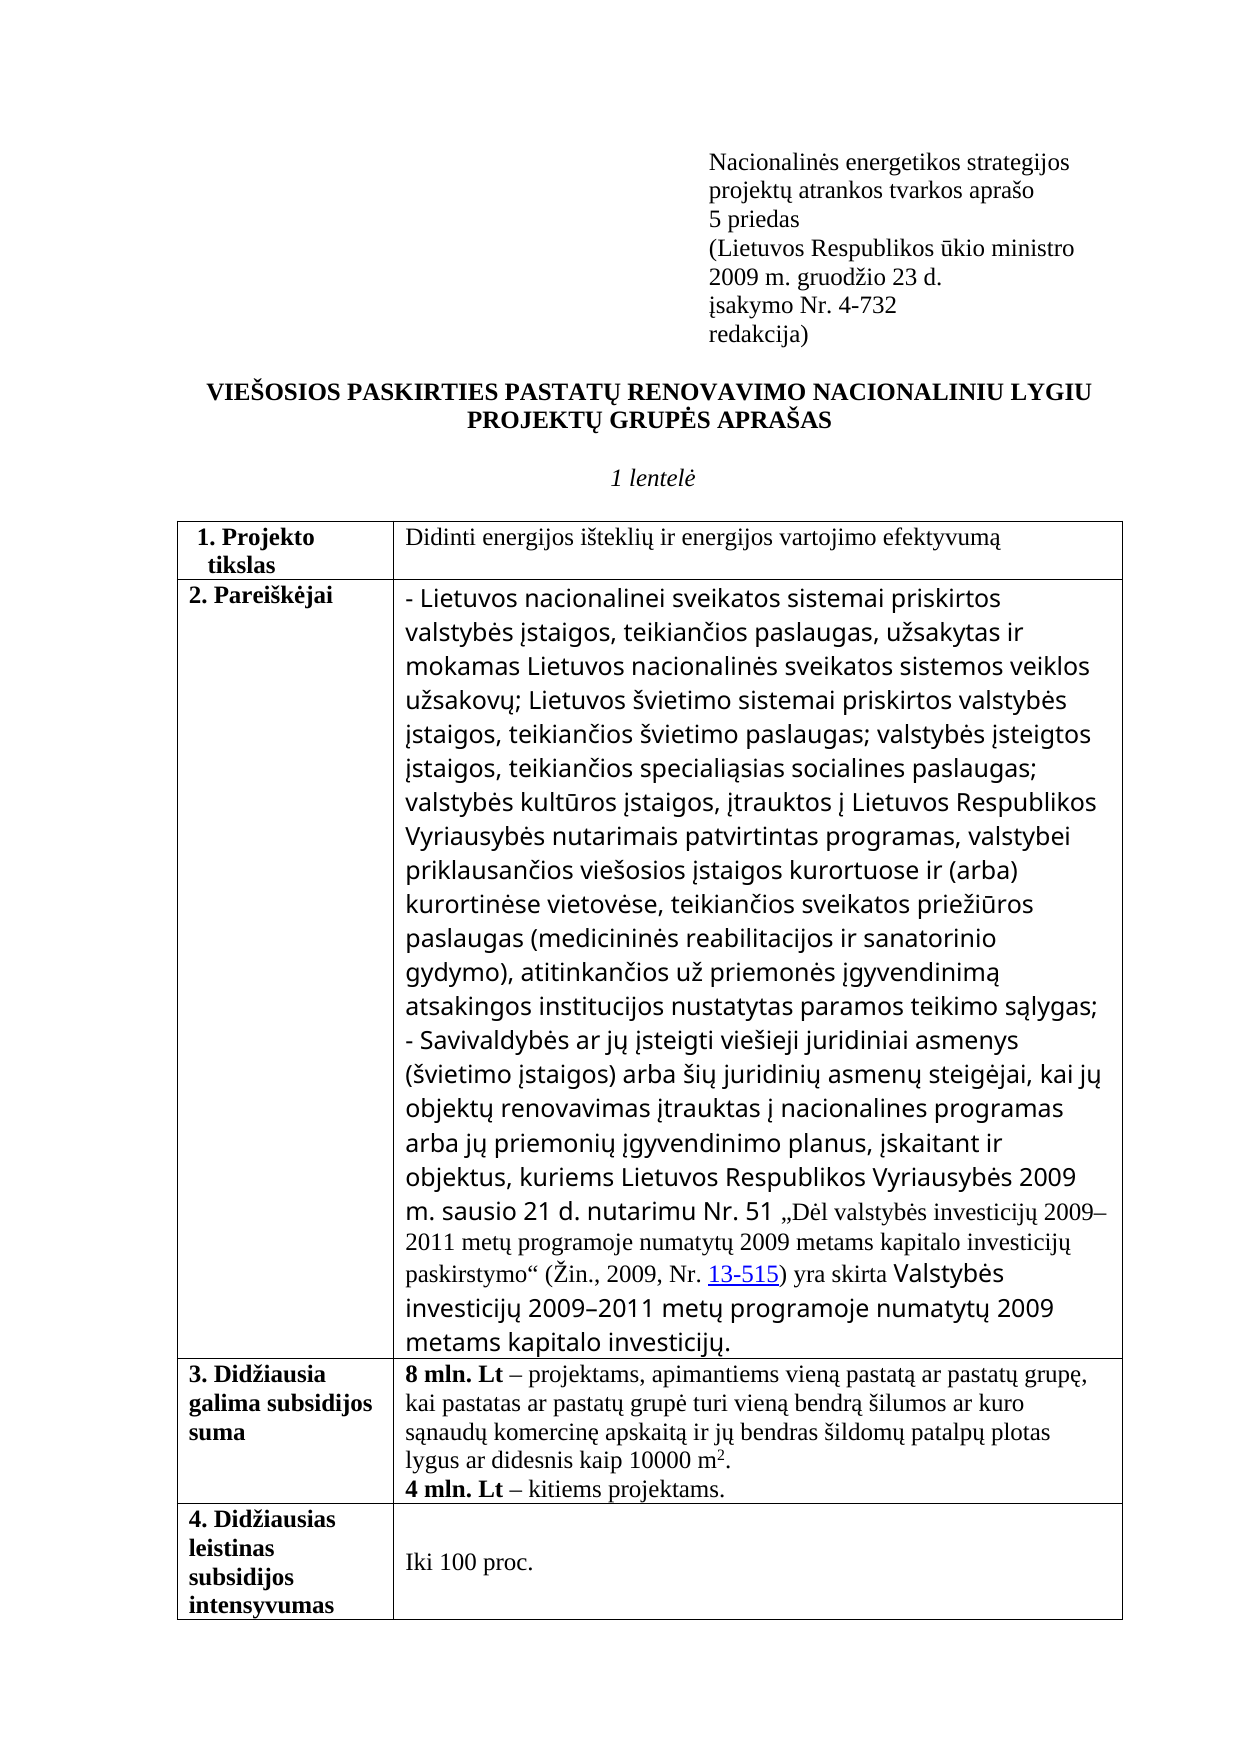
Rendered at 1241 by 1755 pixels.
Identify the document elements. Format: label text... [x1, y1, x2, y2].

table_cell Iki 100 proc. [394, 1504, 1122, 1619]
text VIEŠOSIOS PASKIRTIES PASTATŲ RENOVAVIMO NACIONALINIU LYGIU PROJEKTŲ GRUPĖs aprašas [177, 377, 1122, 434]
table_cell 2. Pareiškėjai [178, 580, 393, 1358]
text projektų atrankos tvarkos aprašo [177, 176, 1122, 204]
text įsakymo Nr. 4-732 [177, 291, 1122, 319]
table_cell 8 mln. Lt – projektams, apimantiems vieną pastatą ar pastatų grupę, kai pastatas ar pastatų grupė turi vieną bendrą šilumos ar kuro sąnaudų komercinę apskaitą ir jų bendras šildomų patalpų plotas lygus ar didesnis kaip 10000 m2. 4 mln. Lt – kitiems projektams. [394, 1359, 1122, 1503]
text (Lietuvos Respublikos ūkio ministro [177, 233, 1122, 262]
text 1 lentelė [177, 463, 1131, 492]
text 5 priedas [177, 204, 1122, 233]
table_header 1. Projekto tikslas [178, 522, 393, 579]
text 2009 m. gruodžio 23 d. [177, 262, 1122, 291]
text redakcija) [177, 319, 1122, 348]
table_cell - Lietuvos nacionalinei sveikatos sistemai priskirtos valstybės įstaigos, teikiančios paslaugas, užsakytas ir mokamas Lietuvos nacionalinės sveikatos sistemos veiklos užsakovų; Lietuvos švietimo sistemai priskirtos valstybės įstaigos, teikiančios švietimo paslaugas; valstybės įsteigtos įstaigos, teikiančios specialiąsias socialines paslaugas; valstybės kultūros įstaigos, įtrauktos į Lietuvos Respublikos Vyriausybės nutarimais patvirtintas programas, valstybei priklausančios viešosios įstaigos kurortuose ir (arba) kurortinėse vietovėse, teikiančios sveikatos priežiūros paslaugas (medicininės reabilitacijos ir sanatorinio gydymo), atitinkančios už priemonės įgyvendinimą atsakingos institucijos nustatytas paramos teikimo sąlygas; - Savivaldybės ar jų įsteigti viešieji juridiniai asmenys (švietimo įstaigos) arba šių juridinių asmenų steigėjai, kai jų objektų renovavimas įtrauktas į nacionalines programas arba jų priemonių įgyvendinimo planus, įskaitant ir objektus, kuriems Lietuvos Respublikos Vyriausybės 2009 m. sausio 21 d. nutarimu Nr. 51 „Dėl valstybės investicijų 2009–2011 metų programoje numatytų 2009 metams kapitalo investicijų paskirstymo“ (Žin., 2009, Nr. 13-515) yra skirta Valstybės investicijų 2009–2011 metų programoje numatytų 2009 metams kapitalo investicijų. [394, 580, 1122, 1358]
text Nacionalinės energetikos strategijos [177, 147, 1122, 176]
table_cell 3. Didžiausia galima subsidijos suma [178, 1359, 393, 1503]
table_cell 4. Didžiausias leistinas subsidijos intensyvumas [178, 1504, 393, 1619]
table_header Didinti energijos išteklių ir energijos vartojimo efektyvumą [394, 522, 1122, 579]
